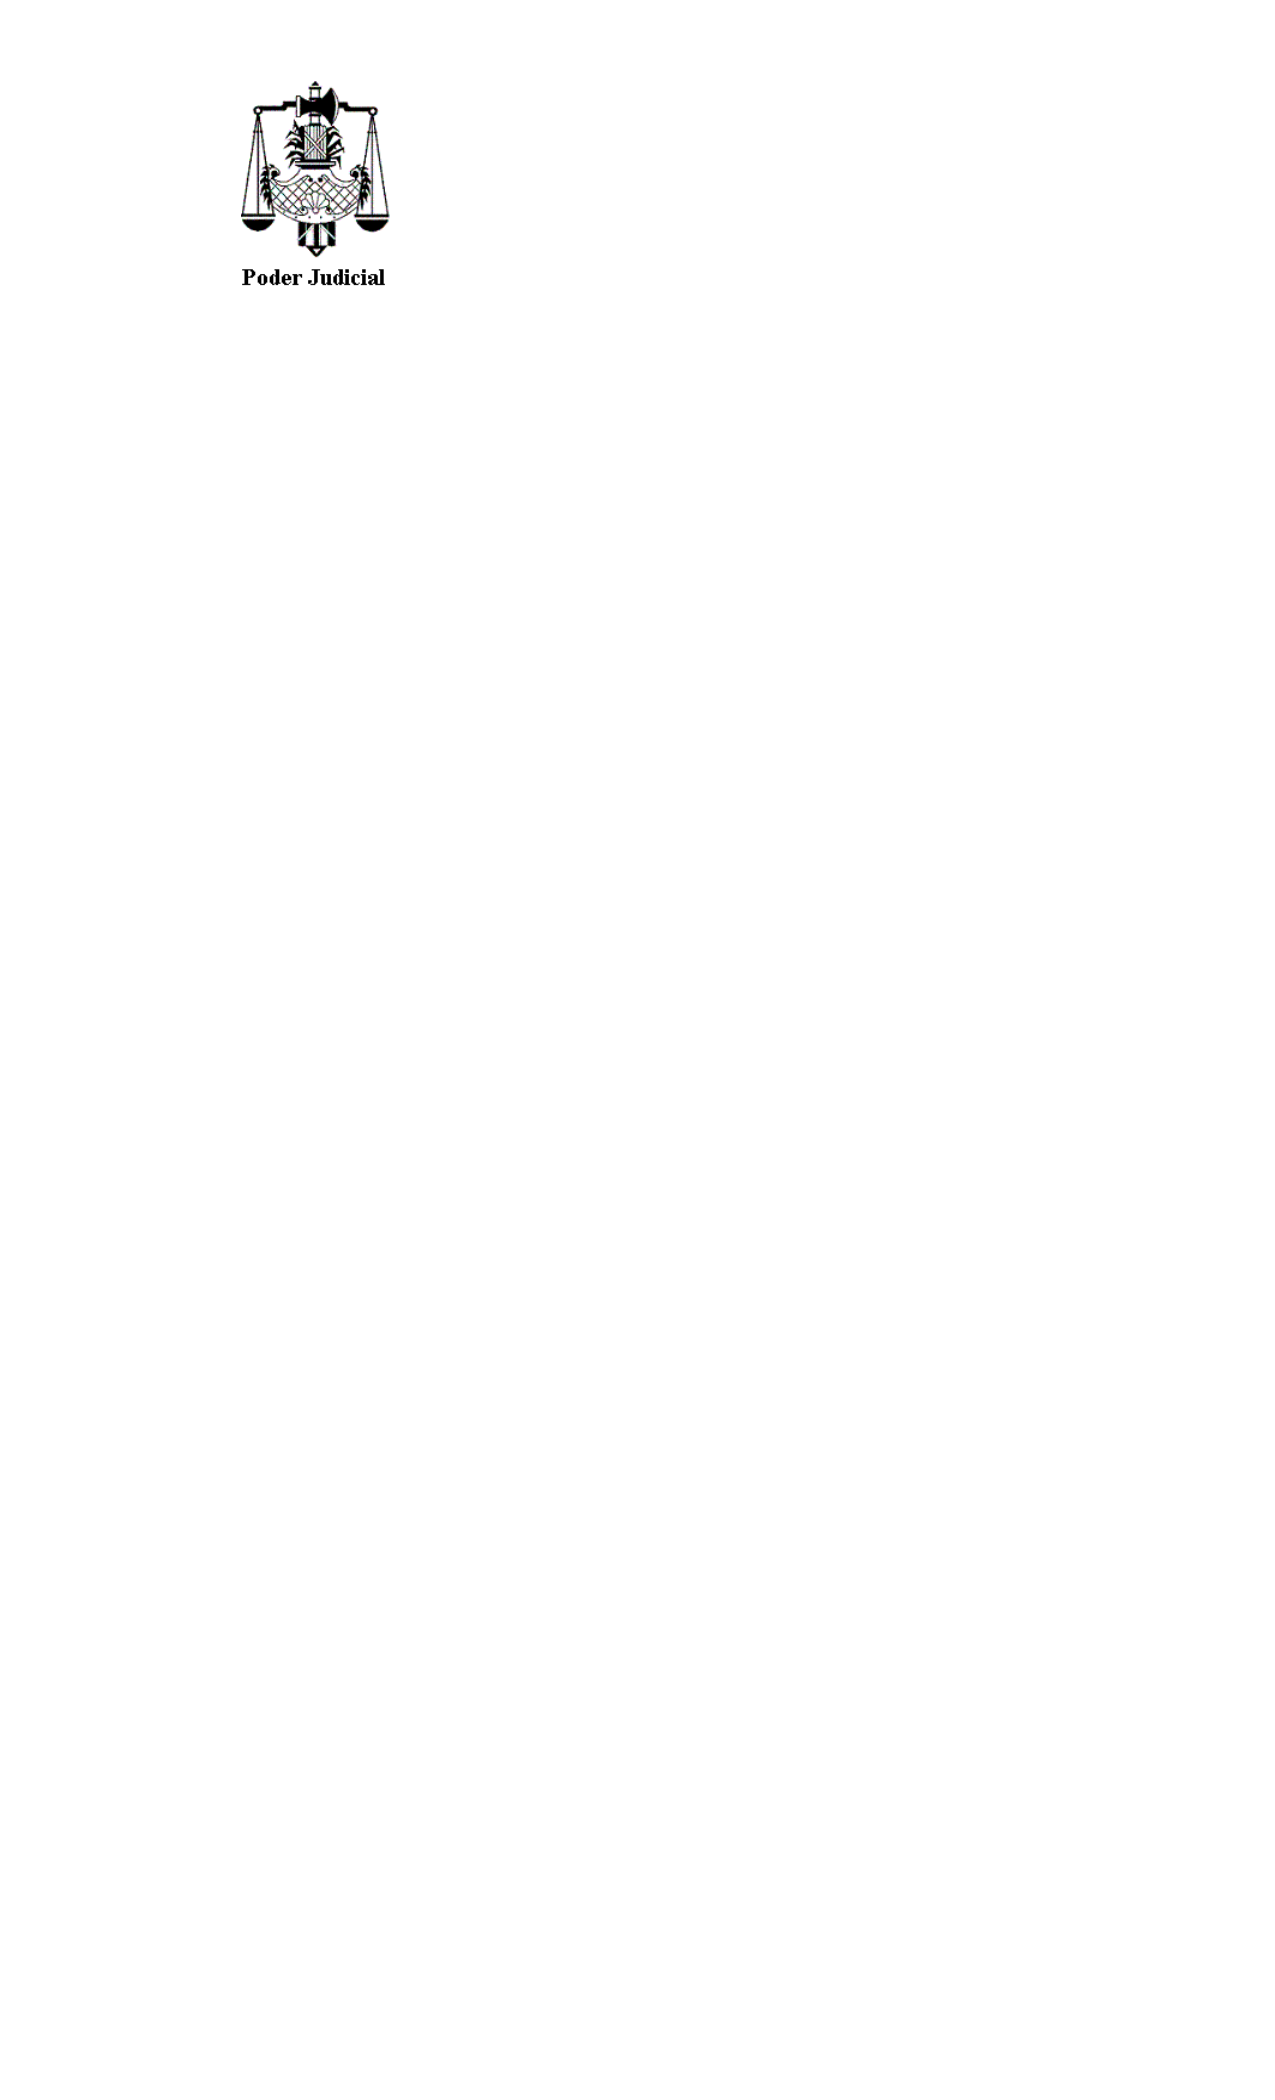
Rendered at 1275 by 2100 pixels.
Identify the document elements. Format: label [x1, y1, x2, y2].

picture [241, 81, 391, 307]
